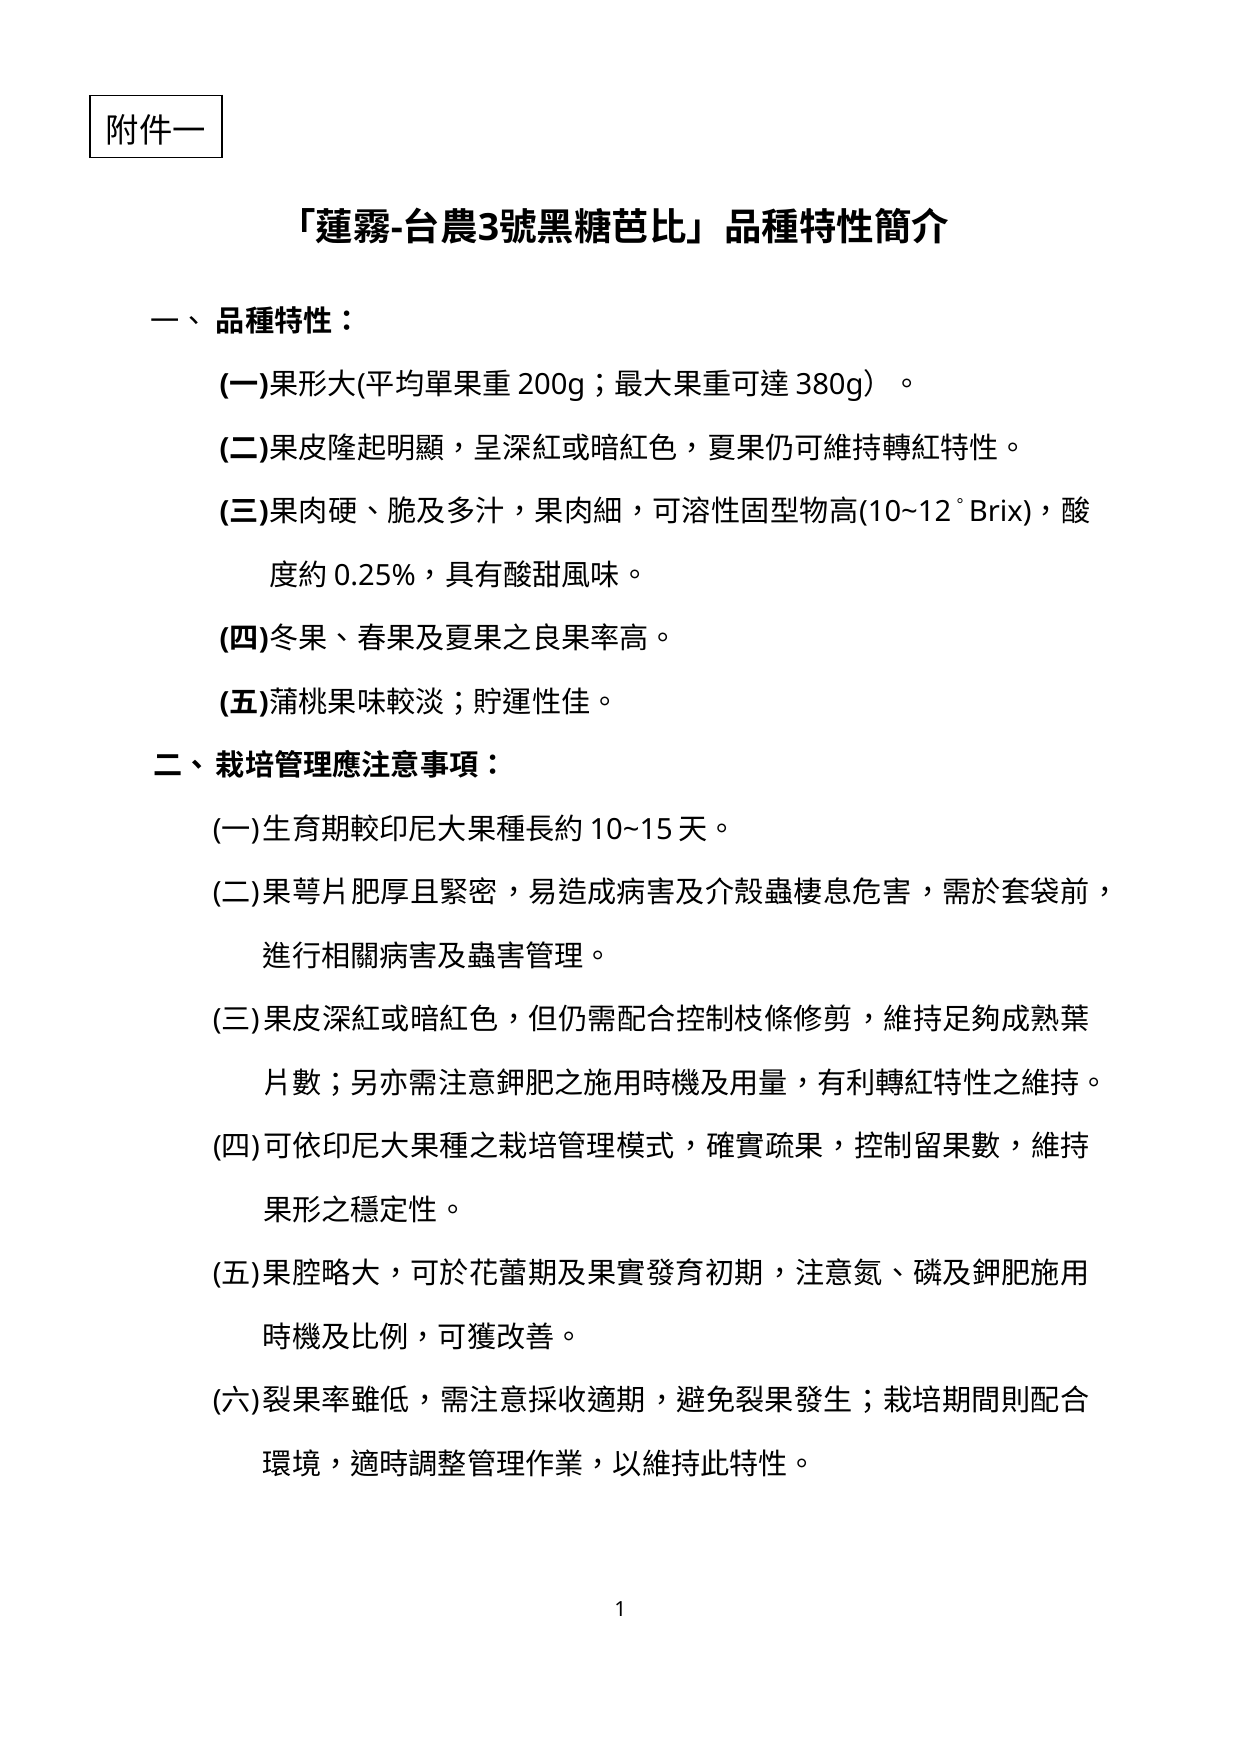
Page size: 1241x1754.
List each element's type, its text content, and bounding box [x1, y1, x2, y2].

list 蒲桃果味較淡；貯運性佳。 [219, 678, 1090, 721]
text 「蓮霧-台農3號黑糖芭比」品種特性簡介 [150, 197, 1077, 251]
list 生育期較印尼大果種長約10~15天。 [213, 805, 1090, 848]
list 果形大(平均單果重200g；最大果重可達380g）。 [219, 361, 1090, 403]
list 果皮隆起明顯，呈深紅或暗紅色，夏果仍可維持轉紅特性。 [219, 424, 1090, 467]
text [91, 96, 221, 157]
list 果腔略大，可於花蕾期及果實發育初期，注意氮、磷及鉀肥施用時機及比例，可獲改善。 [213, 1250, 1090, 1356]
list 果肉硬、脆及多汁，果肉細，可溶性固型物高(10~12。Brix)，酸度約0.25%，具有酸甜風味。 [219, 488, 1090, 594]
list 品種特性： [150, 297, 1090, 339]
text 附件一 [106, 104, 206, 149]
list 裂果率雖低，需注意採收適期，避免裂果發生；栽培期間則配合環境，適時調整管理作業，以維持此特性。 [213, 1377, 1090, 1483]
list 栽培管理應注意事項： [153, 742, 1090, 784]
list 冬果、春果及夏果之良果率高。 [219, 615, 1090, 657]
list 可依印尼大果種之栽培管理模式，確實疏果，控制留果數，維持果形之穩定性。 [213, 1123, 1090, 1229]
list 果萼片肥厚且緊密，易造成病害及介殼蟲棲息危害，需於套袋前，進行相關病害及蟲害管理。 [213, 869, 1090, 975]
list 果皮深紅或暗紅色，但仍需配合控制枝條修剪，維持足夠成熟葉片數；另亦需注意鉀肥之施用時機及用量，有利轉紅特性之維持。 [213, 996, 1090, 1102]
